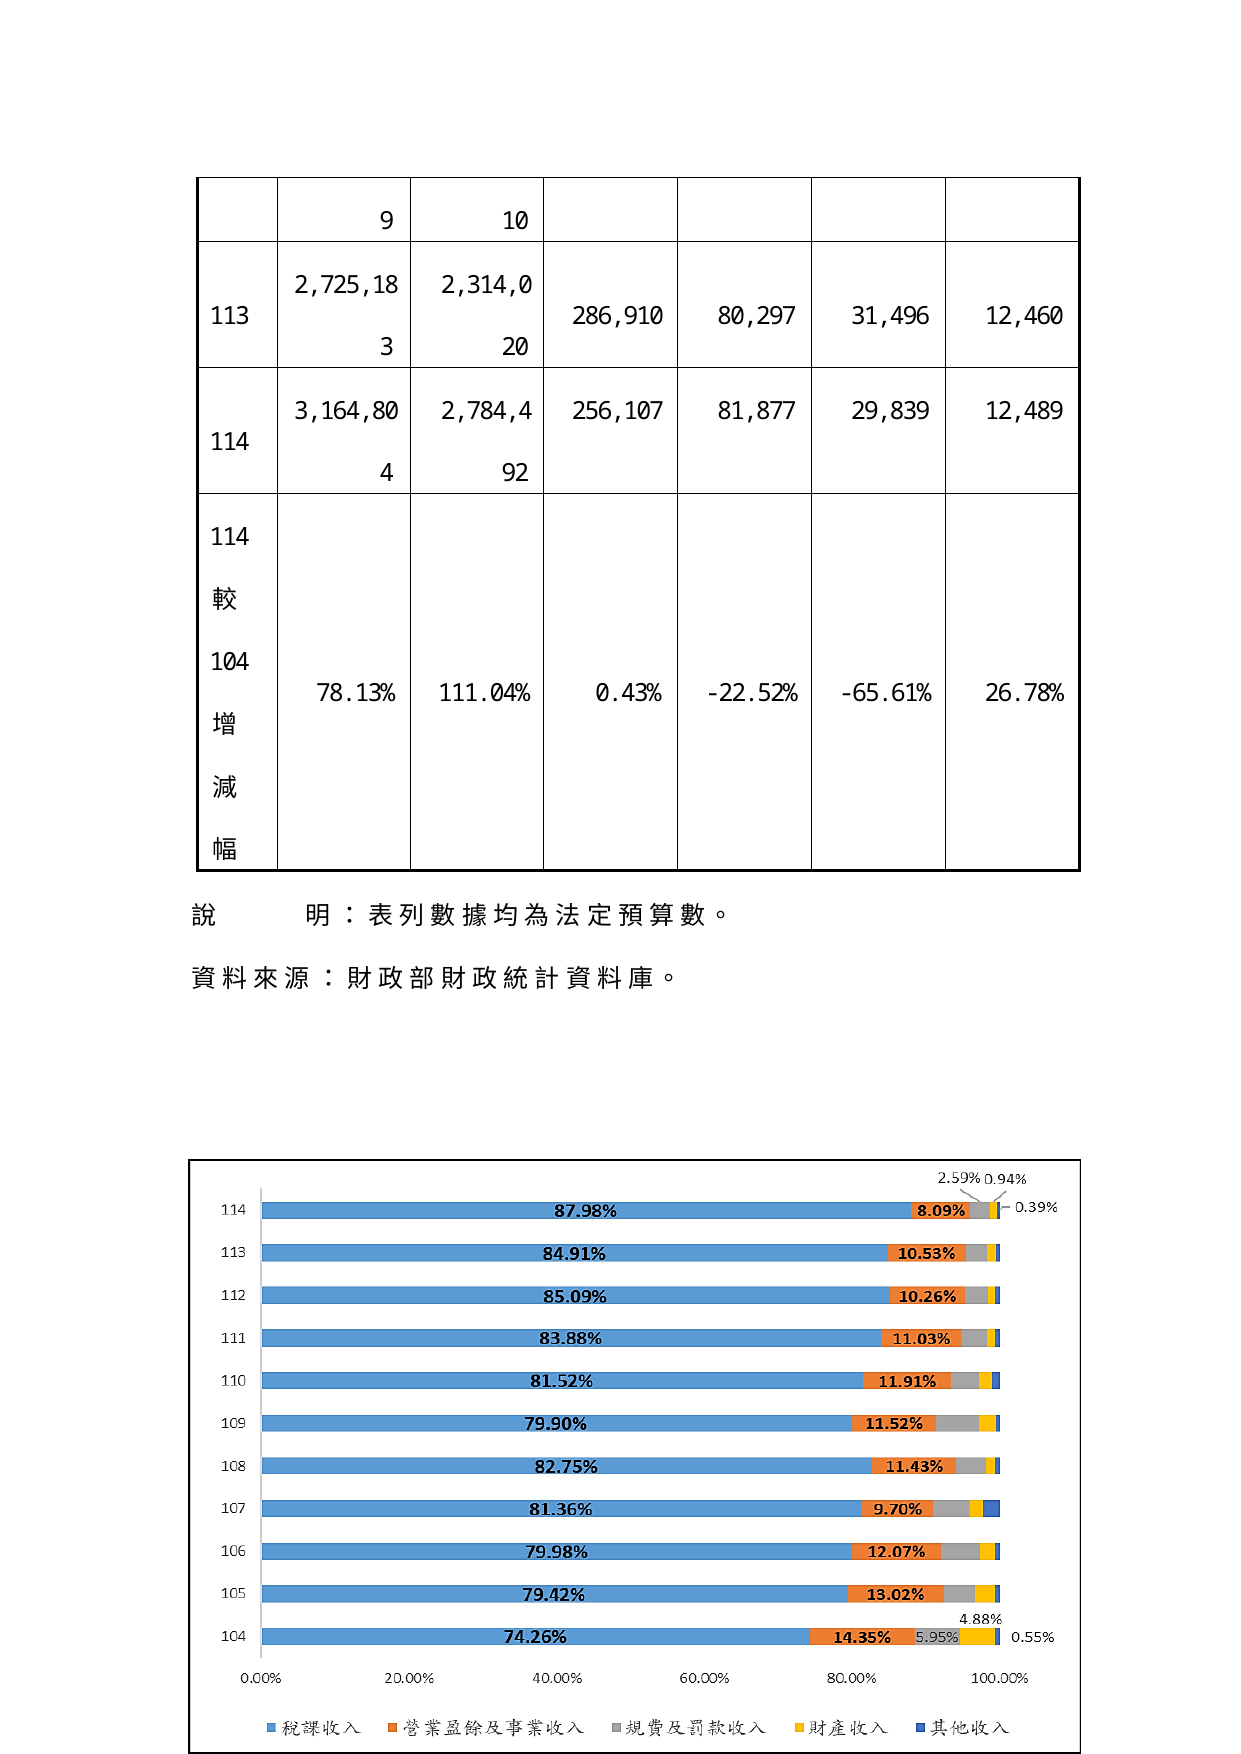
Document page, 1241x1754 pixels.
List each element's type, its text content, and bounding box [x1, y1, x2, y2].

table_cell 0.43% [544, 494, 677, 869]
table_cell 2,725,183 [278, 242, 410, 367]
table_cell 10 [411, 178, 543, 241]
table_cell 114較104增減幅 [199, 494, 277, 869]
table_cell 31,496 [812, 242, 945, 367]
table_cell -22.52% [678, 494, 811, 869]
table_cell 29,839 [812, 368, 945, 493]
text 圖1 104至114年度中央政府歲入結構變化概況 [186, 1122, 1063, 1247]
table_cell 9 [278, 178, 410, 241]
table_cell 2,784,492 [411, 368, 543, 493]
table_cell 78.13% [278, 494, 410, 869]
table_cell [812, 178, 945, 241]
table_cell 256,107 [544, 368, 677, 493]
table_cell 111.04% [411, 494, 543, 869]
table_cell [678, 178, 811, 241]
text 說 明：表列數據均為法定預算數。 [182, 872, 1065, 934]
table_cell 12,460 [946, 242, 1078, 367]
table_cell -65.61% [812, 494, 945, 869]
table_cell [946, 178, 1078, 241]
table_cell 114 [199, 368, 277, 493]
table_cell 3,164,804 [278, 368, 410, 493]
text 資料來源：財政部財政統計資料庫。 [177, 934, 1063, 997]
table_cell [544, 178, 677, 241]
table_cell 81,877 [678, 368, 811, 493]
table_cell 26.78% [946, 494, 1078, 869]
table_cell 113 [199, 242, 277, 367]
table_cell [199, 178, 277, 241]
table_cell 80,297 [678, 242, 811, 367]
table_cell 286,910 [544, 242, 677, 367]
table_cell 2,314,020 [411, 242, 543, 367]
table_cell 12,489 [946, 368, 1078, 493]
